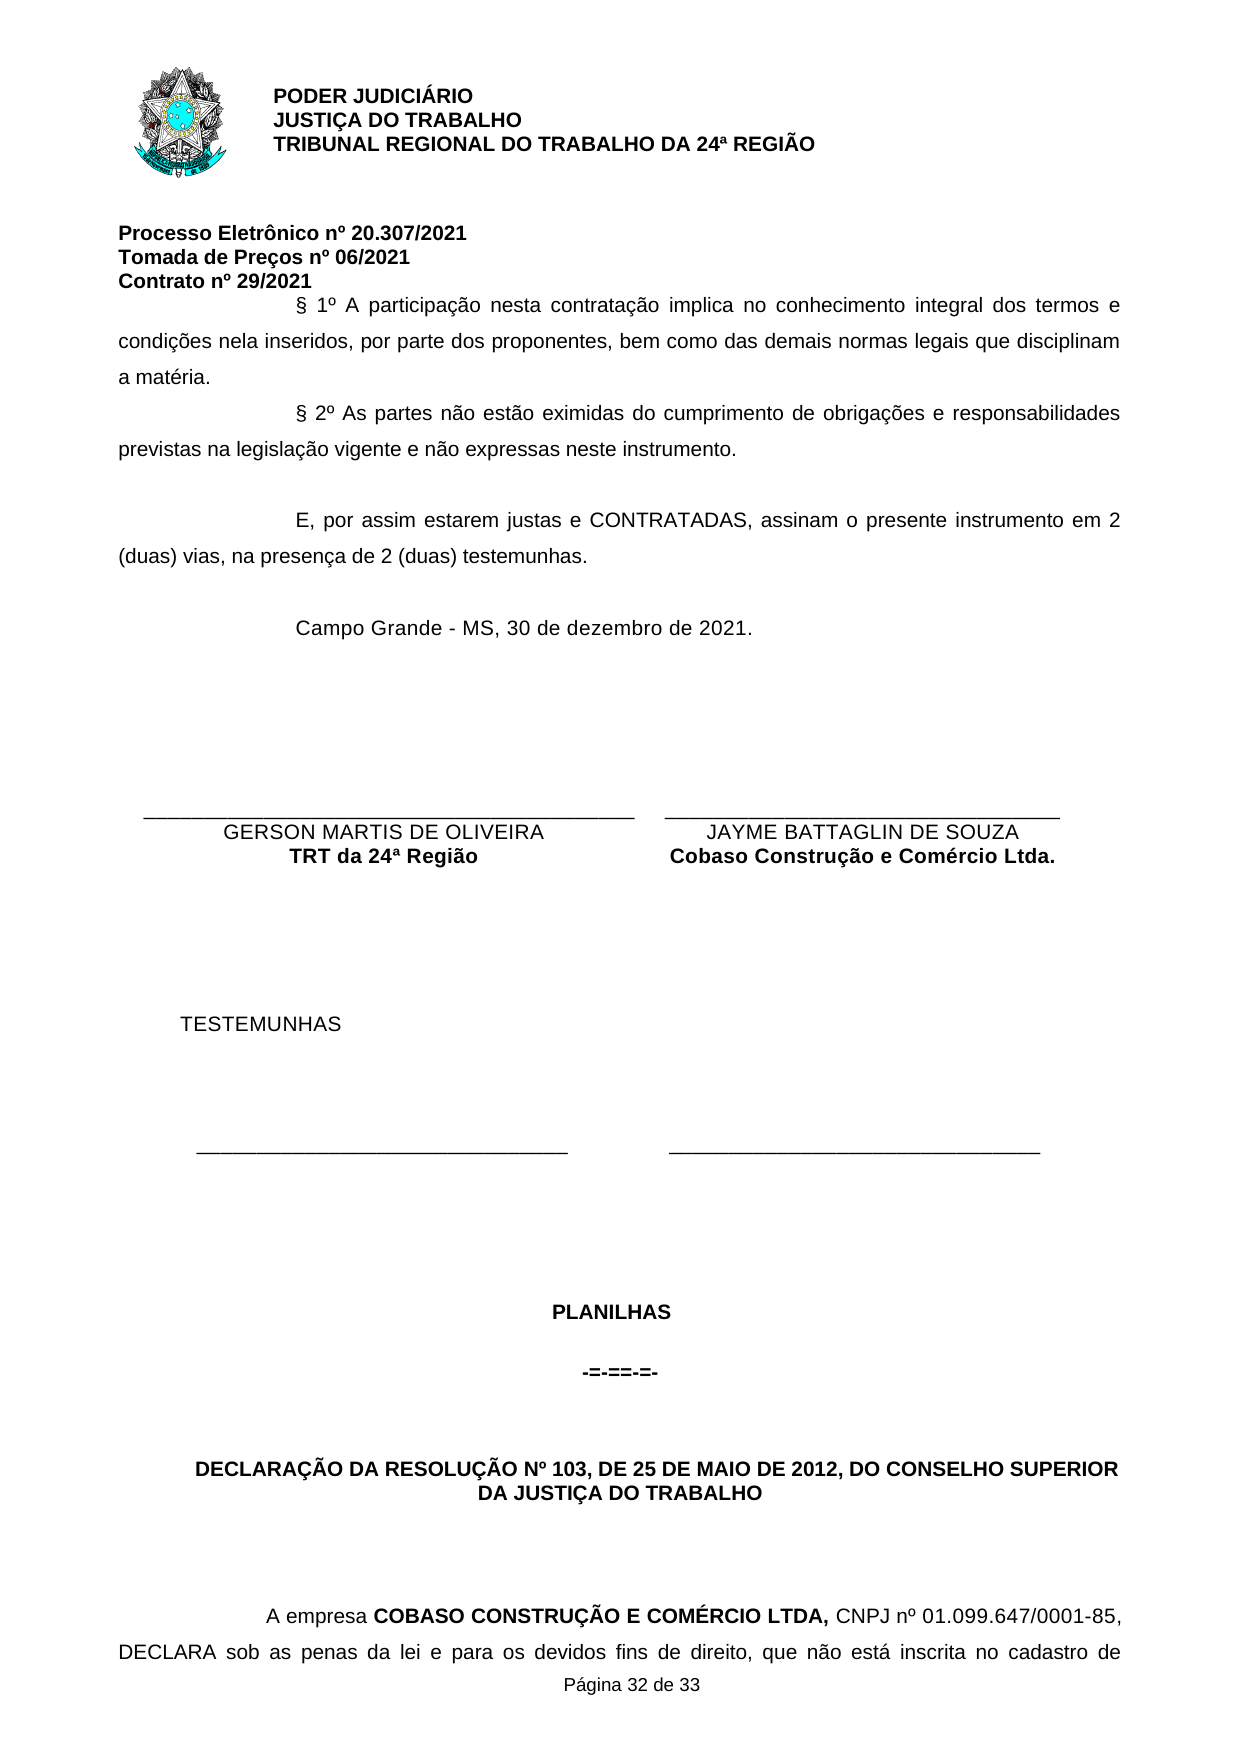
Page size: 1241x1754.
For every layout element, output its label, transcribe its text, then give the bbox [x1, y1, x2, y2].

text Campo Grande - MS, 30 de dezembro de 2021. [118, 616, 1122, 640]
table_header _________________________________________ GERSON MARTIS DE OLIVEIRA TRT da 24ª Região [147, 724, 650, 892]
text § 2º As partes não estão eximidas do cumprimento de obrigações e responsabilidades previstas na legislação vigente e não expressas neste instrumento. [118, 400, 1122, 460]
table_cell _______________________________ [620, 1059, 1107, 1203]
table_header _________________________________ JAYME BATTAGLIN DE SOUZA Cobaso Construção e Comércio Ltda. [650, 724, 1093, 892]
text E, por assim estarem justas e CONTRATADAS, assinam o presente instrumento em 2 (duas) vias, na presença de 2 (duas) testemunhas. [118, 508, 1122, 568]
picture [133, 66, 228, 178]
text DECLARAÇÃO DA RESOLUÇÃO Nº 103, DE 25 DE MAIO DE 2012, DO CONSELHO SUPERIOR DA JUSTIÇA DO TRABALHO [118, 1457, 1122, 1505]
text § 1º A participação nesta contratação implica no conhecimento integral dos termos e condições nela inseridos, por parte dos proponentes, bem como das demais normas legais que disciplinam a matéria. [118, 293, 1122, 388]
text -=-==-=- [118, 1360, 1122, 1384]
table_header TESTEMUNHAS [163, 988, 1107, 1059]
table_cell _______________________________ [163, 1059, 620, 1203]
text Planilhas [118, 1300, 1110, 1324]
text A empresa COBASO CONSTRUÇÃO E COMÉRCIO LTDA, CNPJ nº 01.099.647/0001-85, DECLARA sob as penas da lei e para os devidos fins de direito, que não está inscrita no cadastro de [118, 1604, 1122, 1664]
